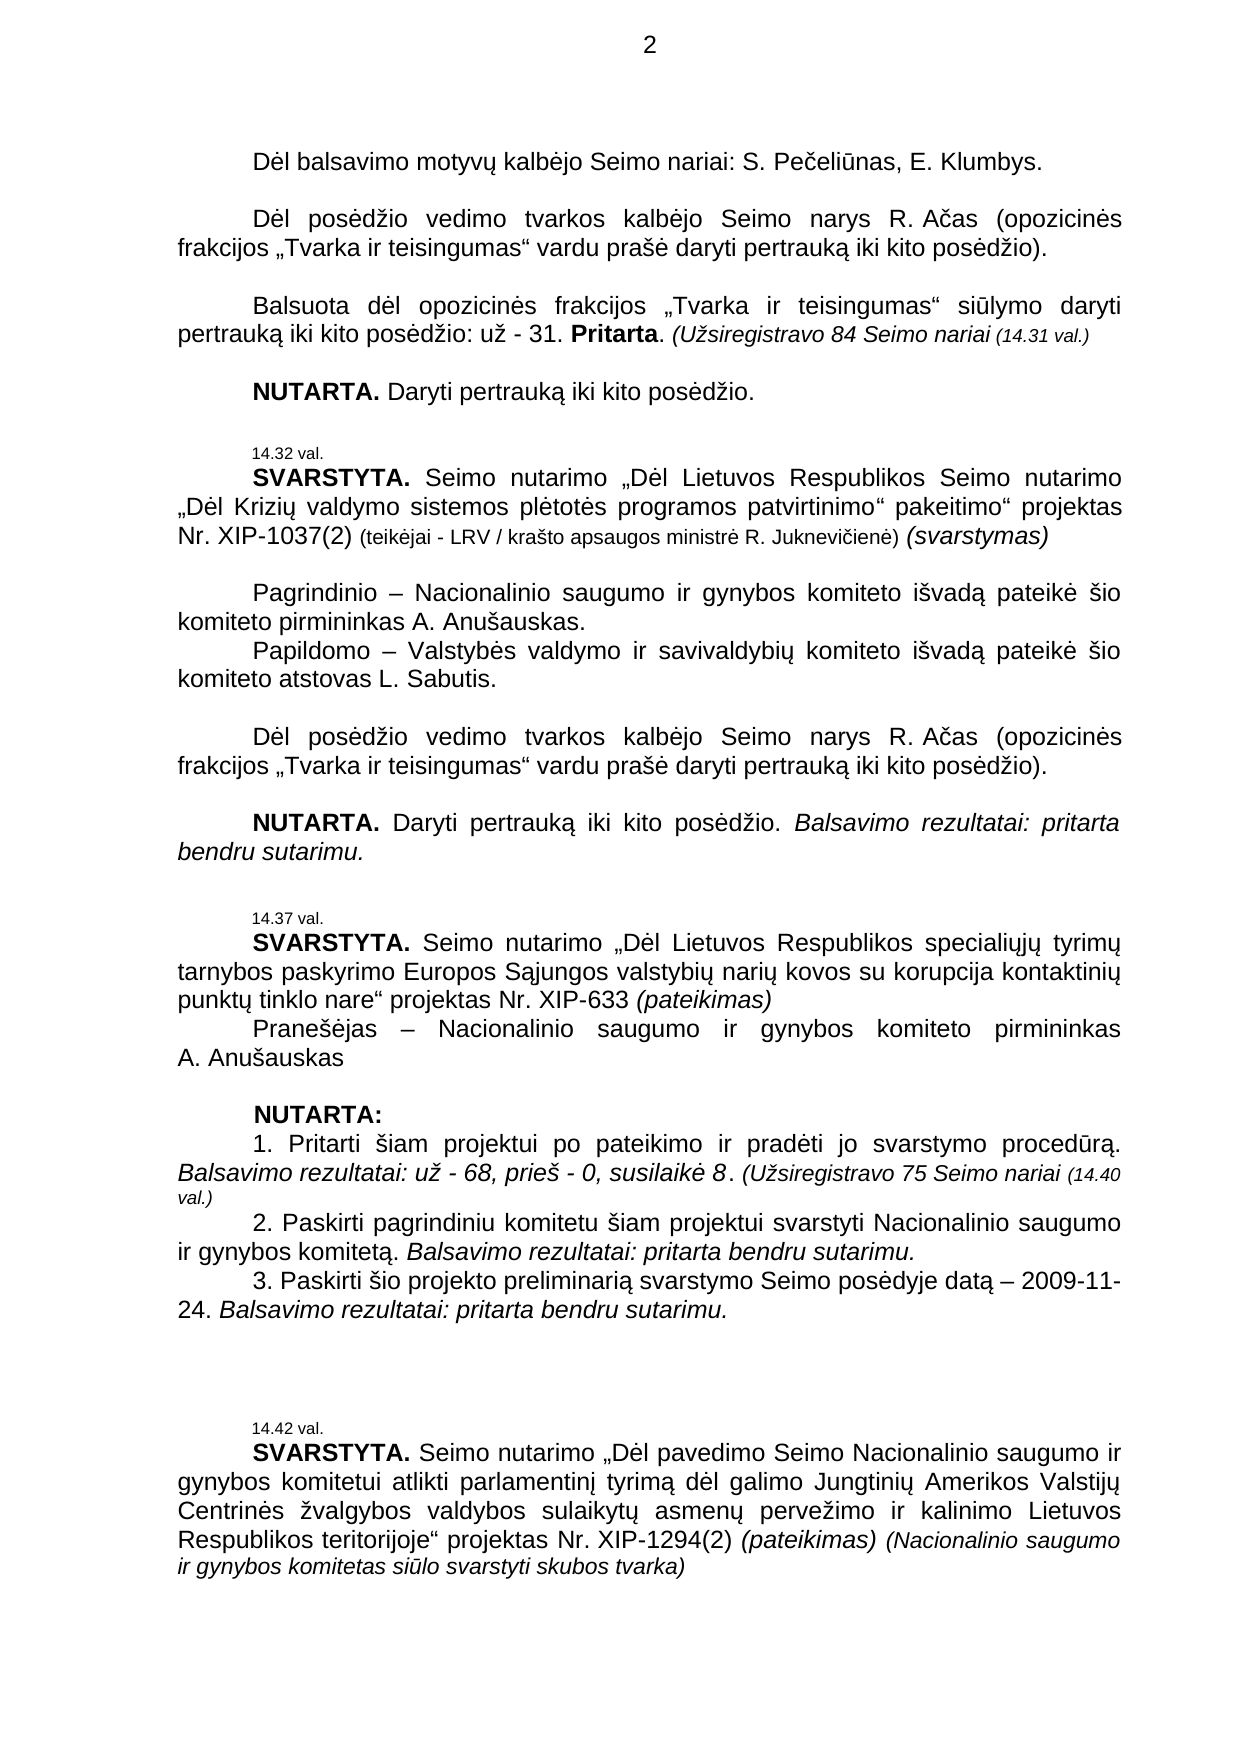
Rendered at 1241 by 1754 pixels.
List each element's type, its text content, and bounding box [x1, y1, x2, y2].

text 3. Paskirti šio projekto preliminarią svarstymo Seimo posėdyje datą – 2009-11-24. Balsavimo rezultatai: pritarta bendru sutarimu. [177, 1266, 1122, 1323]
text 14.37 val. [177, 909, 1122, 928]
text Dėl posėdžio vedimo tvarkos kalbėjo Seimo narys R. Ačas (opozicinės frakcijos „Tvarka ir teisingumas“ vardu prašė daryti pertrauką iki kito posėdžio). [177, 204, 1122, 262]
text NUTARTA. Daryti pertrauką iki kito posėdžio. Balsavimo rezultatai: pritarta bendru sutarimu. [177, 808, 1122, 866]
text SVARSTYTA. Seimo nutarimo „Dėl pavedimo Seimo Nacionalinio saugumo ir gynybos komitetui atlikti parlamentinį tyrimą dėl galimo Jungtinių Amerikos Valstijų Centrinės žvalgybos valdybos sulaikytų asmenų pervežimo ir kalinimo Lietuvos Respublikos teritorijoje“ projektas Nr. XIP-1294(2) (pateikimas) (Nacionalinio saugumo ir gynybos komitetas siūlo svarstyti skubos tvarka) [177, 1438, 1122, 1580]
text 2. Paskirti pagrindiniu komitetu šiam projektui svarstyti Nacionalinio saugumo ir gynybos komitetą. Balsavimo rezultatai: pritarta bendru sutarimu. [177, 1208, 1122, 1266]
text Dėl posėdžio vedimo tvarkos kalbėjo Seimo narys R. Ačas (opozicinės frakcijos „Tvarka ir teisingumas“ vardu prašė daryti pertrauką iki kito posėdžio). [177, 722, 1122, 779]
text 14.32 val. [177, 444, 1122, 463]
text SVARSTYTA. Seimo nutarimo „Dėl Lietuvos Respublikos specialiųjų tyrimų tarnybos paskyrimo Europos Sąjungos valstybių narių kovos su korupcija kontaktinių punktų tinklo nare“ projektas Nr. XIP-633 (pateikimas) [177, 928, 1122, 1014]
text 14.42 val. [177, 1419, 1122, 1438]
text Pranešėjas – Nacionalinio saugumo ir gynybos komiteto pirmininkas A. Anušauskas [177, 1014, 1122, 1072]
text SVARSTYTA. Seimo nutarimo „Dėl Lietuvos Respublikos Seimo nutarimo „Dėl Krizių valdymo sistemos plėtotės programos patvirtinimo“ pakeitimo“ projektas Nr. XIP-1037(2) (teikėjai - LRV / krašto apsaugos ministrė R. Juknevičienė) (svarstymas) [177, 463, 1122, 549]
text Balsuota dėl opozicinės frakcijos „Tvarka ir teisingumas“ siūlymo daryti pertrauką iki kito posėdžio: už - 31. Pritarta. (Užsiregistravo 84 Seimo nariai (14.31 val.) [177, 291, 1122, 348]
text NUTARTA. Daryti pertrauką iki kito posėdžio. [177, 377, 1122, 406]
text 1. Pritarti šiam projektui po pateikimo ir pradėti jo svarstymo procedūrą. Balsavimo rezultatai: už - 68, prieš - 0, susilaikė 8. (Užsiregistravo 75 Seimo nariai (14.40 val.) [177, 1129, 1122, 1208]
text Papildomo – Valstybės valdymo ir savivaldybių komiteto išvadą pateikė šio komiteto atstovas L. Sabutis. [177, 636, 1122, 693]
text NUTARTA: [177, 1101, 1122, 1129]
text Pagrindinio – Nacionalinio saugumo ir gynybos komiteto išvadą pateikė šio komiteto pirmininkas A. Anušauskas. [177, 578, 1122, 636]
text Dėl balsavimo motyvų kalbėjo Seimo nariai: S. Pečeliūnas, E. Klumbys. [177, 147, 1122, 176]
